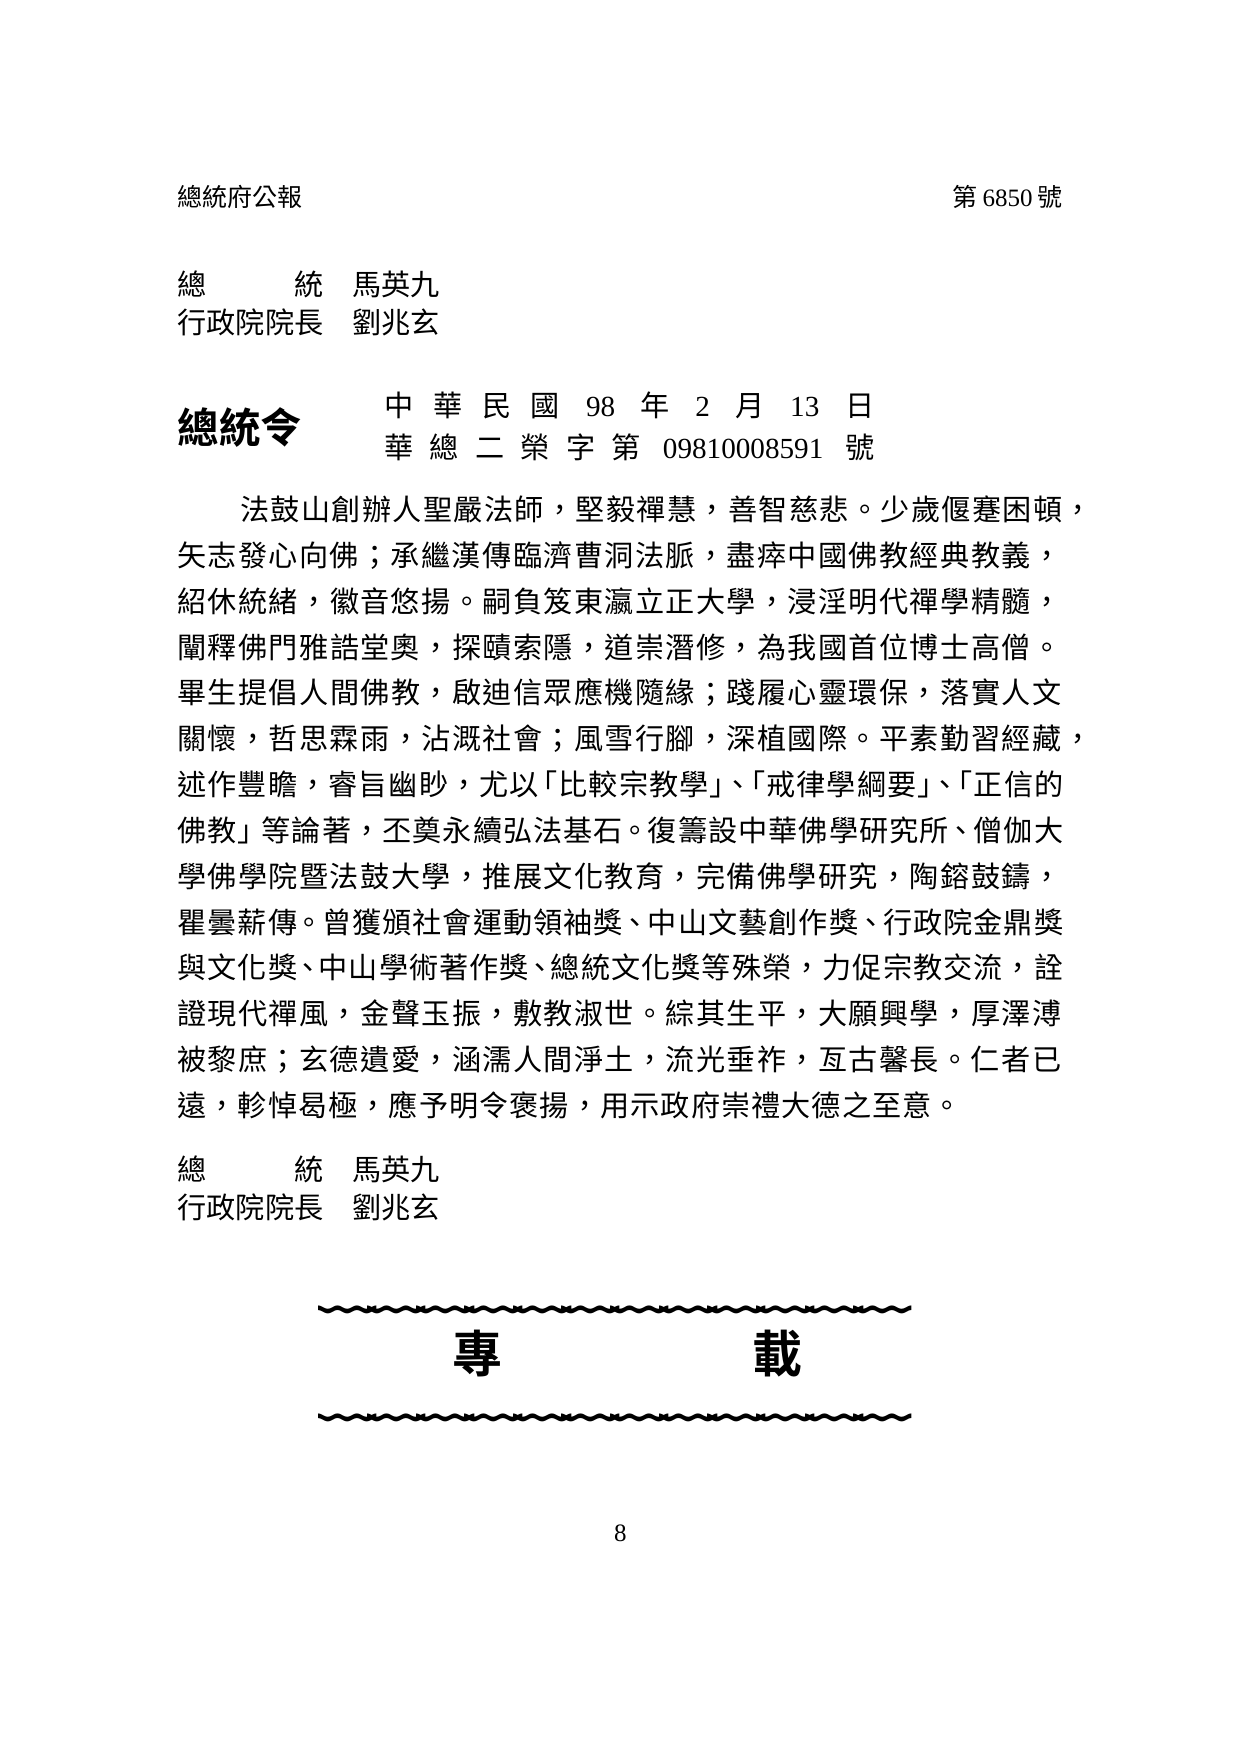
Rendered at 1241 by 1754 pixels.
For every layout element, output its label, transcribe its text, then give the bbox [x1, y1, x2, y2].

text 專 載 [192, 1326, 1063, 1384]
text 行政院院長 劉兆玄 [177, 303, 1063, 341]
text 總 統 馬英九 [177, 1151, 1063, 1188]
text 行政院院長 劉兆玄 [177, 1188, 1063, 1226]
text 總 統 馬英九 [177, 266, 1063, 303]
text ﹏﹏﹏﹏﹏﹏﹏﹏﹏﹏﹏﹏ [177, 1396, 1063, 1421]
table_header 中華民國98年2月13日 華總二榮字第09810008591號 [381, 366, 877, 484]
text 法鼓山創辦人聖嚴法師，堅毅禪慧，善智慈悲。少歲偃蹇困頓，矢志發心向佛；承繼漢傳臨濟曹洞法脈，盡瘁中國佛教經典教義，紹休統緒，徽音悠揚。嗣負笈東瀛立正大學，浸淫明代禪學精髓，闡釋佛門雅誥堂奧，探賾索隱，道崇潛修，為我國首位博士高僧。畢生提倡人間佛教，啟迪信眾應機隨緣；踐履心靈環保，落實人文關懷，哲思霖雨，沾溉社會；風雪行腳，深植國際。平素勤習經藏，述作豐瞻，睿旨幽眇，尤以「比較宗教學」、「戒律學綱要」、「正信的佛教」等論著，丕奠永續弘法基石。復籌設中華佛學研究所、僧伽大學佛學院暨法鼓大學，推展文化教育，完備佛學研究，陶鎔鼓鑄，瞿曇薪傳。曾獲頒社會運動領袖獎、中山文藝創作獎、行政院金鼎獎與文化獎、中山學術著作獎、總統文化獎等殊榮，力促宗教交流，詮證現代禪風，金聲玉振，敷教淑世。綜其生平，大願興學，厚澤溥被黎庶；玄德遺愛，涵濡人間淨土，流光垂祚，亙古馨長。仁者已遠，軫悼曷極，應予明令褒揚，用示政府崇禮大德之至意。 [177, 484, 1063, 1126]
text ﹏﹏﹏﹏﹏﹏﹏﹏﹏﹏﹏﹏ [177, 1288, 1063, 1313]
table_header 總統令 [174, 366, 381, 484]
